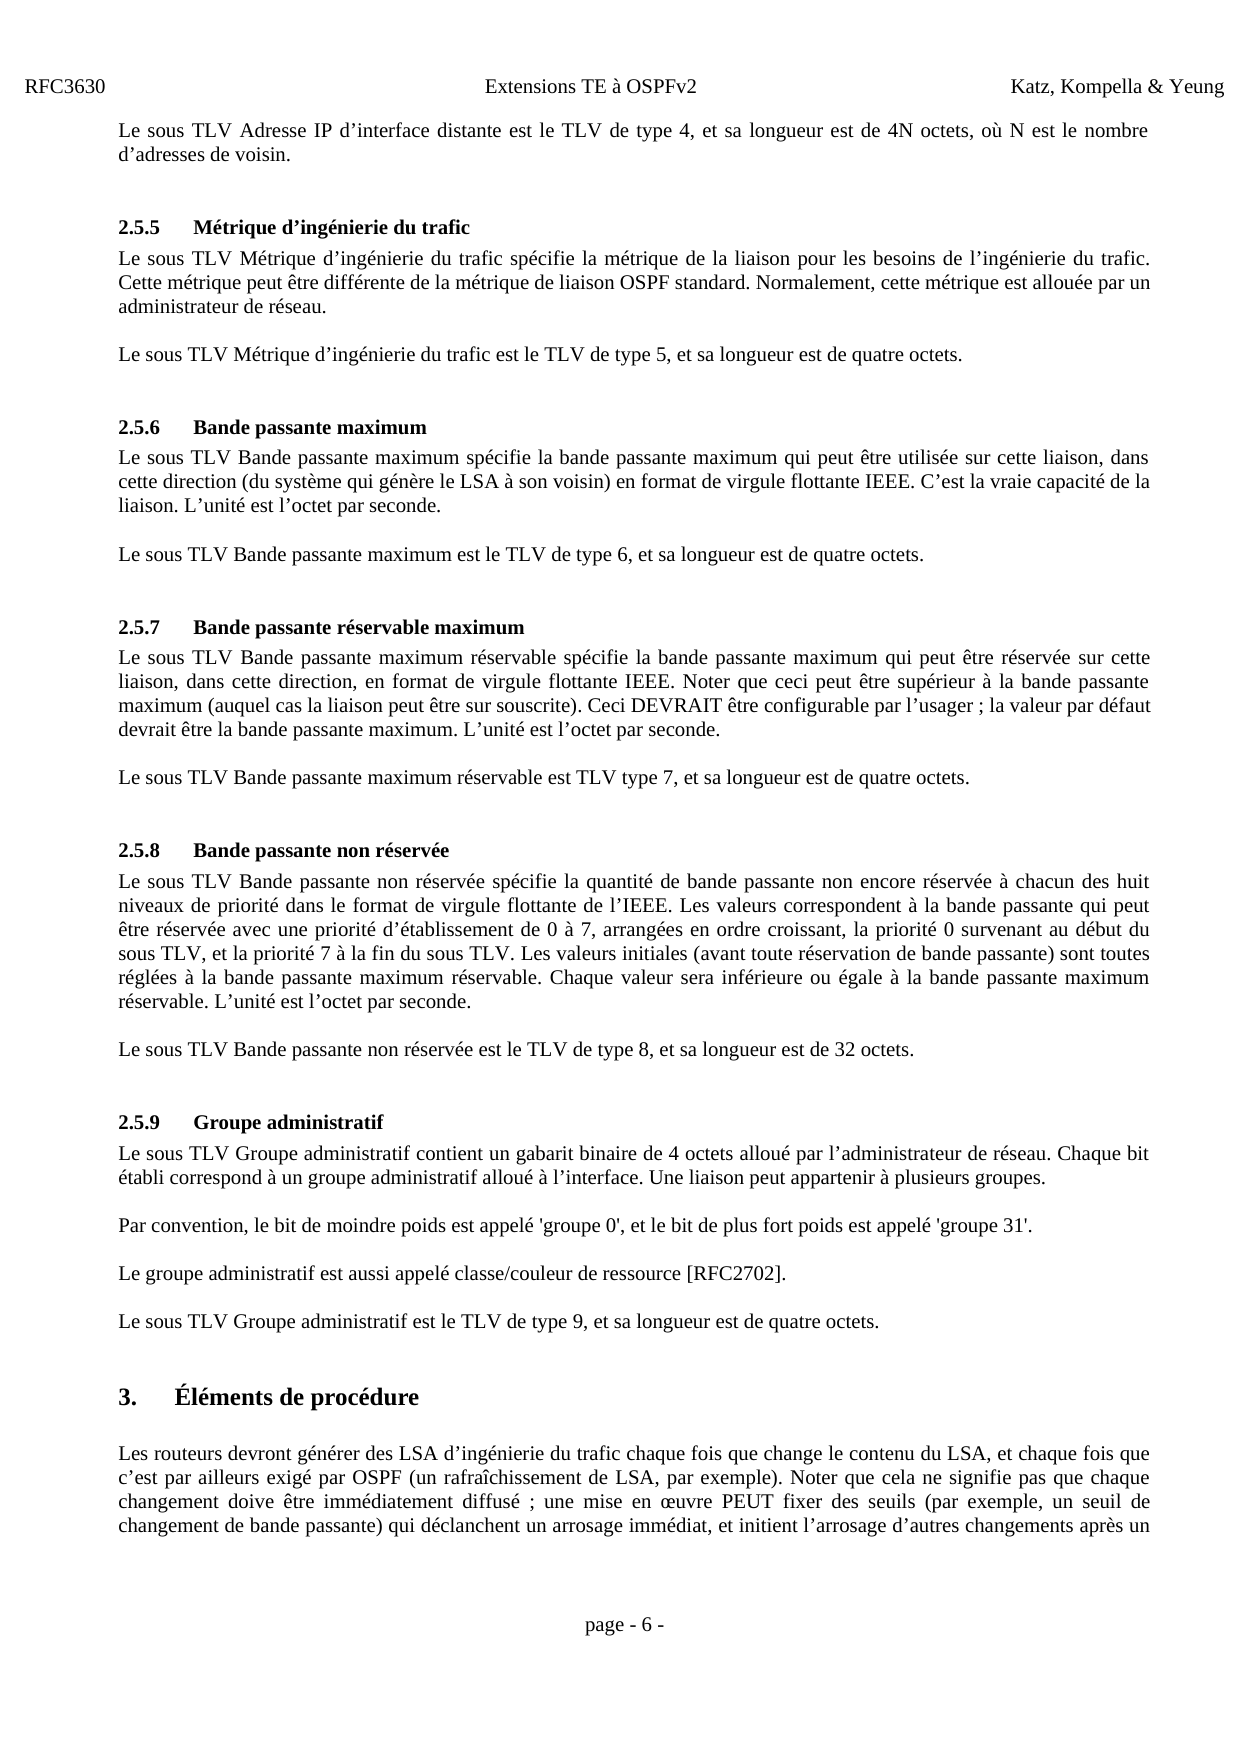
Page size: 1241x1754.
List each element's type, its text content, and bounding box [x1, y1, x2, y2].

text Le groupe administratif est aussi appelé classe/couleur de ressource [RFC2702]. [118, 1261, 1152, 1285]
text Le sous TLV Bande passante maximum spécifie la bande passante maximum qui peut être utilisée sur cette liaison, dans cette direction (du système qui génère le LSA à son voisin) en format de virgule flottante IEEE. C’est la vraie capacité de la liaison. L’unité est l’octet par seconde. [118, 445, 1152, 517]
text Le sous TLV Bande passante maximum est le TLV de type 6, et sa longueur est de quatre octets. [118, 542, 1152, 566]
text Le sous TLV Métrique d’ingénierie du trafic spécifie la métrique de la liaison pour les besoins de l’ingénierie du trafic. Cette métrique peut être différente de la métrique de liaison OSPF standard. Normalement, cette métrique est allouée par un administrateur de réseau. [118, 246, 1152, 318]
text Le sous TLV Bande passante non réservée spécifie la quantité de bande passante non encore réservée à chacun des huit niveaux de priorité dans le format de virgule flottante de l’IEEE. Les valeurs correspondent à la bande passante qui peut être réservée avec une priorité d’établissement de 0 à 7, arrangées en ordre croissant, la priorité 0 survenant au début du sous TLV, et la priorité 7 à la fin du sous TLV. Les valeurs initiales (avant toute réservation de bande passante) sont toutes réglées à la bande passante maximum réservable. Chaque valeur sera inférieure ou égale à la bande passante maximum réservable. L’unité est l’octet par seconde. [118, 869, 1152, 1013]
text Le sous TLV Bande passante maximum réservable spécifie la bande passante maximum qui peut être réservée sur cette liaison, dans cette direction, en format de virgule flottante IEEE. Noter que ceci peut être supérieur à la bande passante maximum (auquel cas la liaison peut être sur souscrite). Ceci DEVRAIT être configurable par l’usager ; la valeur par défaut devrait être la bande passante maximum. L’unité est l’octet par seconde. [118, 645, 1152, 741]
text Le sous TLV Bande passante non réservée est le TLV de type 8, et sa longueur est de 32 octets. [118, 1037, 1152, 1061]
subtitle 2.5.6 Bande passante maximum [118, 415, 1152, 439]
text Le sous TLV Adresse IP d’interface distante est le TLV de type 4, et sa longueur est de 4N octets, où N est le nombre d’adresses de voisin. [118, 118, 1152, 166]
text Par convention, le bit de moindre poids est appelé 'groupe 0', et le bit de plus fort poids est appelé 'groupe 31'. [118, 1213, 1152, 1237]
subtitle 2.5.7 Bande passante réservable maximum [118, 615, 1152, 639]
subtitle 2.5.5 Métrique d’ingénierie du trafic [118, 215, 1152, 239]
text Le sous TLV Métrique d’ingénierie du trafic est le TLV de type 5, et sa longueur est de quatre octets. [118, 342, 1152, 366]
text Les routeurs devront générer des LSA d’ingénierie du trafic chaque fois que change le contenu du LSA, et chaque fois que c’est par ailleurs exigé par OSPF (un rafraîchissement de LSA, par exemple). Noter que cela ne signifie pas que chaque changement doive être immédiatement diffusé ; une mise en œuvre PEUT fixer des seuils (par exemple, un seuil de changement de bande passante) qui déclanchent un arrosage immédiat, et initient l’arrosage d’autres changements après un [118, 1441, 1152, 1537]
subtitle 2.5.9 Groupe administratif [118, 1110, 1152, 1134]
subtitle 2.5.8 Bande passante non réservée [118, 838, 1152, 862]
text Le sous TLV Groupe administratif est le TLV de type 9, et sa longueur est de quatre octets. [118, 1309, 1152, 1333]
text Le sous TLV Bande passante maximum réservable est TLV type 7, et sa longueur est de quatre octets. [118, 765, 1152, 789]
subtitle 3. Éléments de procédure [118, 1382, 1152, 1411]
text Le sous TLV Groupe administratif contient un gabarit binaire de 4 octets alloué par l’administrateur de réseau. Chaque bit établi correspond à un groupe administratif alloué à l’interface. Une liaison peut appartenir à plusieurs groupes. [118, 1141, 1152, 1189]
